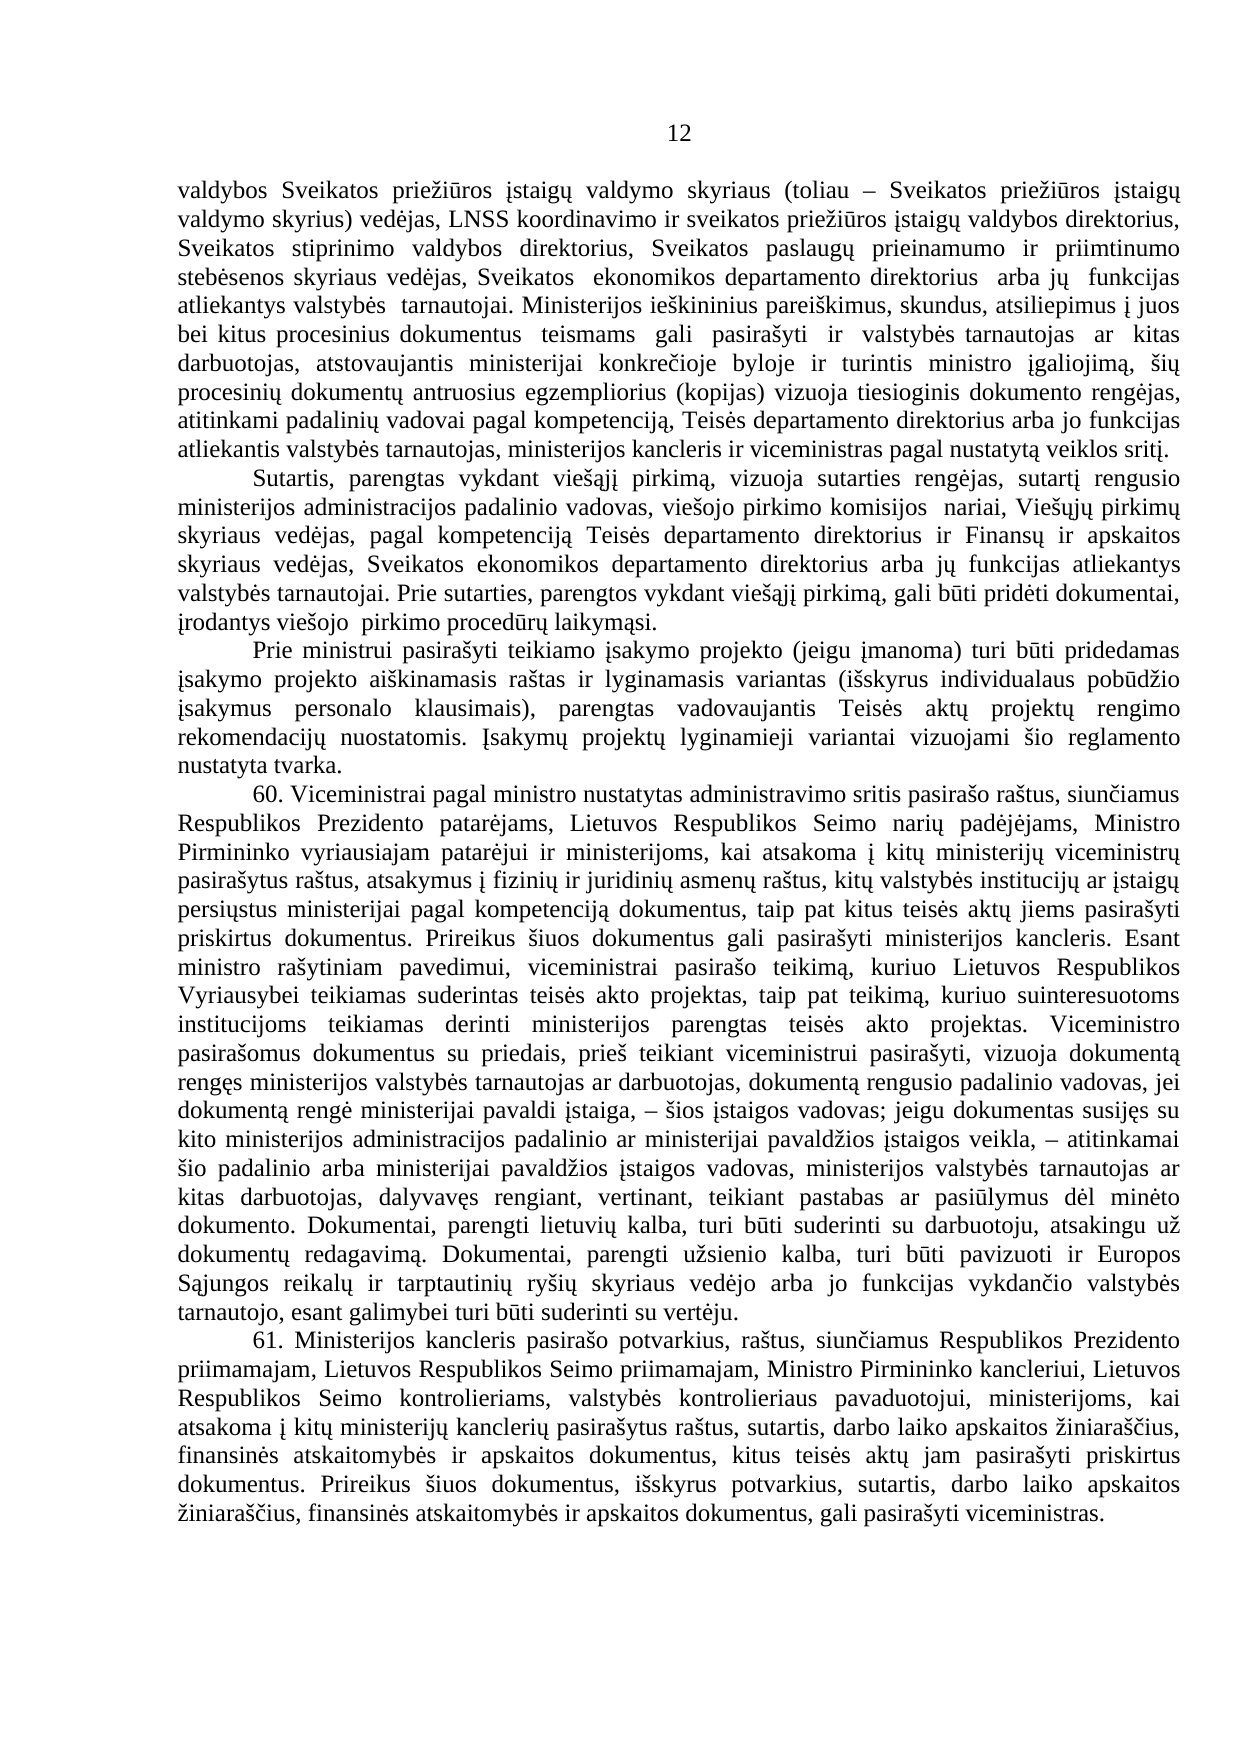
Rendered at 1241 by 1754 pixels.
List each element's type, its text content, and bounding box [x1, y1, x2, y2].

text Sutartis, parengtas vykdant viešąjį pirkimą, vizuoja sutarties rengėjas, sutartį rengusio ministerijos administracijos padalinio vadovas, viešojo pirkimo komisijos nariai, Viešųjų pirkimų skyriaus vedėjas, pagal kompetenciją Teisės departamento direktorius ir Finansų ir apskaitos skyriaus vedėjas, Sveikatos ekonomikos departamento direktorius arba jų funkcijas atliekantys valstybės tarnautojai. Prie sutarties, parengtos vykdant viešąjį pirkimą, gali būti pridėti dokumentai, įrodantys viešojo pirkimo procedūrų laikymąsi. [177, 463, 1181, 636]
text 61. Ministerijos kancleris pasirašo potvarkius, raštus, siunčiamus Respublikos Prezidento priimamajam, Lietuvos Respublikos Seimo priimamajam, Ministro Pirmininko kancleriui, Lietuvos Respublikos Seimo kontrolieriams, valstybės kontrolieriaus pavaduotojui, ministerijoms, kai atsakoma į kitų ministerijų kanclerių pasirašytus raštus, sutartis, darbo laiko apskaitos žiniaraščius, finansinės atskaitomybės ir apskaitos dokumentus, kitus teisės aktų jam pasirašyti priskirtus dokumentus. Prireikus šiuos dokumentus, išskyrus potvarkius, sutartis, darbo laiko apskaitos žiniaraščius, finansinės atskaitomybės ir apskaitos dokumentus, gali pasirašyti viceministras. [177, 1326, 1181, 1527]
text 60. Viceministrai pagal ministro nustatytas administravimo sritis pasirašo raštus, siunčiamus Respublikos Prezidento patarėjams, Lietuvos Respublikos Seimo narių padėjėjams, Ministro Pirmininko vyriausiajam patarėjui ir ministerijoms, kai atsakoma į kitų ministerijų viceministrų pasirašytus raštus, atsakymus į fizinių ir juridinių asmenų raštus, kitų valstybės institucijų ar įstaigų persiųstus ministerijai pagal kompetenciją dokumentus, taip pat kitus teisės aktų jiems pasirašyti priskirtus dokumentus. Prireikus šiuos dokumentus gali pasirašyti ministerijos kancleris. Esant ministro rašytiniam pavedimui, viceministrai pasirašo teikimą, kuriuo Lietuvos Respublikos Vyriausybei teikiamas suderintas teisės akto projektas, taip pat teikimą, kuriuo suinteresuotoms institucijoms teikiamas derinti ministerijos parengtas teisės akto projektas. Viceministro pasirašomus dokumentus su priedais, prieš teikiant viceministrui pasirašyti, vizuoja dokumentą rengęs ministerijos valstybės tarnautojas ar darbuotojas, dokumentą rengusio padalinio vadovas, jei dokumentą rengė ministerijai pavaldi įstaiga, – šios įstaigos vadovas; jeigu dokumentas susijęs su kito ministerijos administracijos padalinio ar ministerijai pavaldžios įstaigos veikla, – atitinkamai šio padalinio arba ministerijai pavaldžios įstaigos vadovas, ministerijos valstybės tarnautojas ar kitas darbuotojas, dalyvavęs rengiant, vertinant, teikiant pastabas ar pasiūlymus dėl minėto dokumento. Dokumentai, parengti lietuvių kalba, turi būti suderinti su darbuotoju, atsakingu už dokumentų redagavimą. Dokumentai, parengti užsienio kalba, turi būti pavizuoti ir Europos Sąjungos reikalų ir tarptautinių ryšių skyriaus vedėjo arba jo funkcijas vykdančio valstybės tarnautojo, esant galimybei turi būti suderinti su vertėju. [177, 779, 1181, 1326]
text valdybos Sveikatos priežiūros įstaigų valdymo skyriaus (toliau – Sveikatos priežiūros įstaigų valdymo skyrius) vedėjas, LNSS koordinavimo ir sveikatos priežiūros įstaigų valdybos direktorius, Sveikatos stiprinimo valdybos direktorius, Sveikatos paslaugų prieinamumo ir priimtinumo stebėsenos skyriaus vedėjas, Sveikatos ekonomikos departamento direktorius arba jų funkcijas atliekantys valstybės tarnautojai. Ministerijos ieškininius pareiškimus, skundus, atsiliepimus į juos bei kitus procesinius dokumentus teismams gali pasirašyti ir valstybės tarnautojas ar kitas darbuotojas, atstovaujantis ministerijai konkrečioje byloje ir turintis ministro įgaliojimą, šių procesinių dokumentų antruosius egzempliorius (kopijas) vizuoja tiesioginis dokumento rengėjas, atitinkami padalinių vadovai pagal kompetenciją, Teisės departamento direktorius arba jo funkcijas atliekantis valstybės tarnautojas, ministerijos kancleris ir viceministras pagal nustatytą veiklos sritį. [177, 176, 1181, 463]
text Prie ministrui pasirašyti teikiamo įsakymo projekto (jeigu įmanoma) turi būti pridedamas įsakymo projekto aiškinamasis raštas ir lyginamasis variantas (išskyrus individualaus pobūdžio įsakymus personalo klausimais), parengtas vadovaujantis Teisės aktų projektų rengimo rekomendacijų nuostatomis. Įsakymų projektų lyginamieji variantai vizuojami šio reglamento nustatyta tvarka. [177, 636, 1181, 779]
